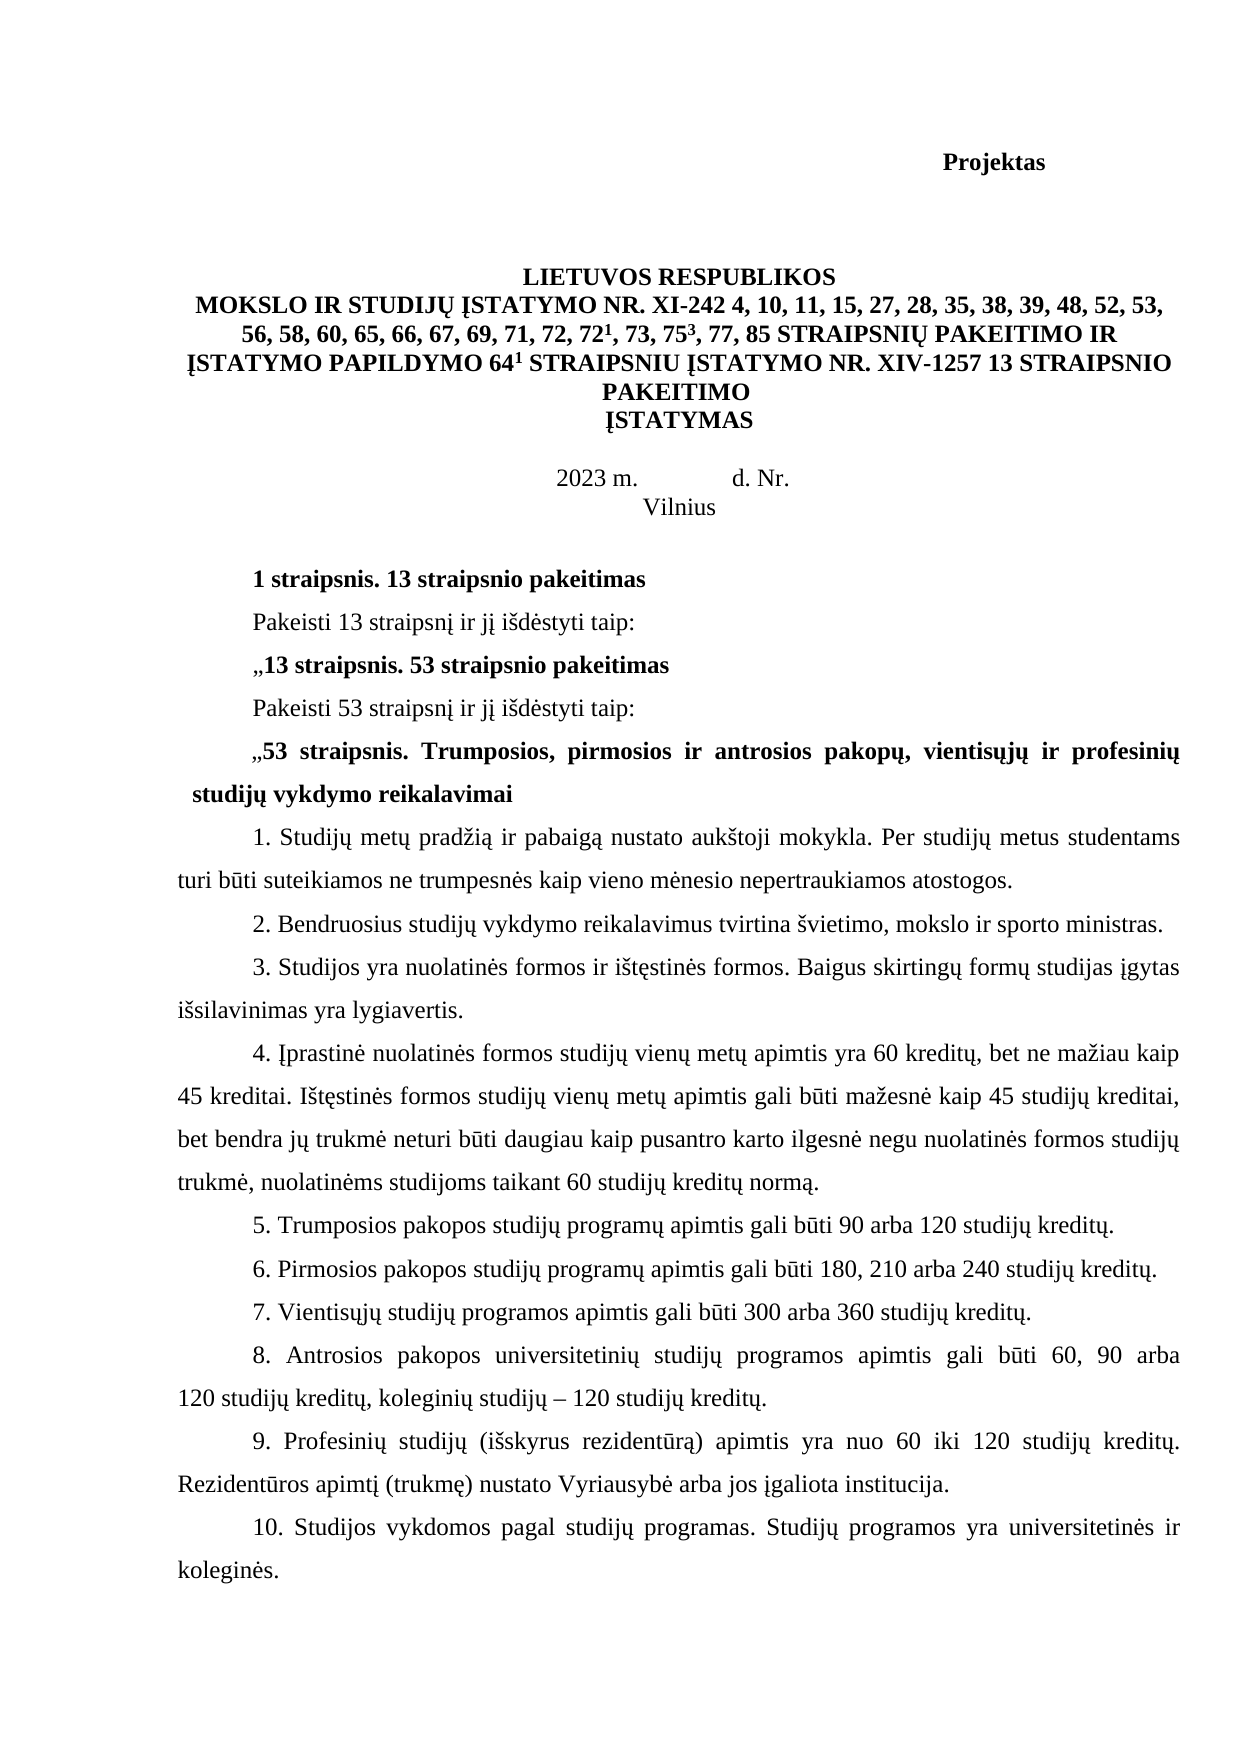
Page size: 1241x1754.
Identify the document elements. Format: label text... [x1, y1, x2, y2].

text MOKSLO IR STUDIJŲ ĮSTATYMO NR. XI-242 4, 10, 11, 15, 27, 28, 35, 38, 39, 48, 52, 53, 56, 58, 60, 65, 66, 67, 69, 71, 72, 721, 73, 753, 77, 85 STRAIPSNIŲ PAKEITIMO IR ĮSTATYMO PAPILDYMO 641 STRAIPSNIU ĮSTATYMO NR. XIV-1257 13 STRAIPSNIo PAKEITIMO [177, 291, 1181, 406]
text Pakeisti 13 straipsnį ir jį išdėstyti taip: [177, 607, 1181, 636]
text 4. Įprastinė nuolatinės formos studijų vienų metų apimtis yra 60 kreditų, bet ne mažiau kaip 45 kreditai. Ištęstinės formos studijų vienų metų apimtis gali būti mažesnė kaip 45 studijų kreditai, bet bendra jų trukmė neturi būti daugiau kaip pusantro karto ilgesnė negu nuolatinės formos studijų trukmė, nuolatinėms studijoms taikant 60 studijų kreditų normą. [177, 1038, 1181, 1196]
text 1. Studijų metų pradžią ir pabaigą nustato aukštoji mokykla. Per studijų metus studentams turi būti suteikiamos ne trumpesnės kaip vieno mėnesio nepertraukiamos atostogos. [177, 822, 1181, 894]
text „53 straipsnis. Trumposios, pirmosios ir antrosios pakopų, vientisųjų ir profesinių studijų vykdymo reikalavimai [192, 736, 1181, 808]
text 5. Trumposios pakopos studijų programų apimtis gali būti 90 arba 120 studijų kreditų. [177, 1211, 1181, 1239]
text 1 straipsnis. 13 straipsnio pakeitimas [177, 564, 1181, 592]
text 9. Profesinių studijų (išskyrus rezidentūrą) apimtis yra nuo 60 iki 120 studijų kreditų. Rezidentūros apimtį (trukmę) nustato Vyriausybė arba jos įgaliota institucija. [177, 1426, 1181, 1498]
text ĮSTATYMas [177, 406, 1181, 434]
text 2. Bendruosius studijų vykdymo reikalavimus tvirtina švietimo, mokslo ir sporto ministras. [177, 909, 1181, 937]
text 3. Studijos yra nuolatinės formos ir ištęstinės formos. Baigus skirtingų formų studijas įgytas išsilavinimas yra lygiavertis. [177, 952, 1181, 1024]
text 7. Vientisųjų studijų programos apimtis gali būti 300 arba 360 studijų kreditų. [177, 1297, 1181, 1326]
text 10. Studijos vykdomos pagal studijų programas. Studijų programos yra universitetinės ir koleginės. [177, 1512, 1181, 1584]
text LIETUVOS RESPUBLIKOS [177, 262, 1181, 291]
text Vilnius [177, 492, 1181, 521]
text „13 straipsnis. 53 straipsnio pakeitimas [177, 650, 1181, 679]
text Pakeisti 53 straipsnį ir jį išdėstyti taip: [177, 693, 1181, 722]
text 2023 m. d. Nr. [177, 463, 1181, 492]
text 8. Antrosios pakopos universitetinių studijų programos apimtis gali būti 60, 90 arba 120 studijų kreditų, koleginių studijų – 120 studijų kreditų. [177, 1340, 1181, 1412]
text Projektas [852, 147, 1181, 176]
text 6. Pirmosios pakopos studijų programų apimtis gali būti 180, 210 arba 240 studijų kreditų. [177, 1254, 1181, 1282]
